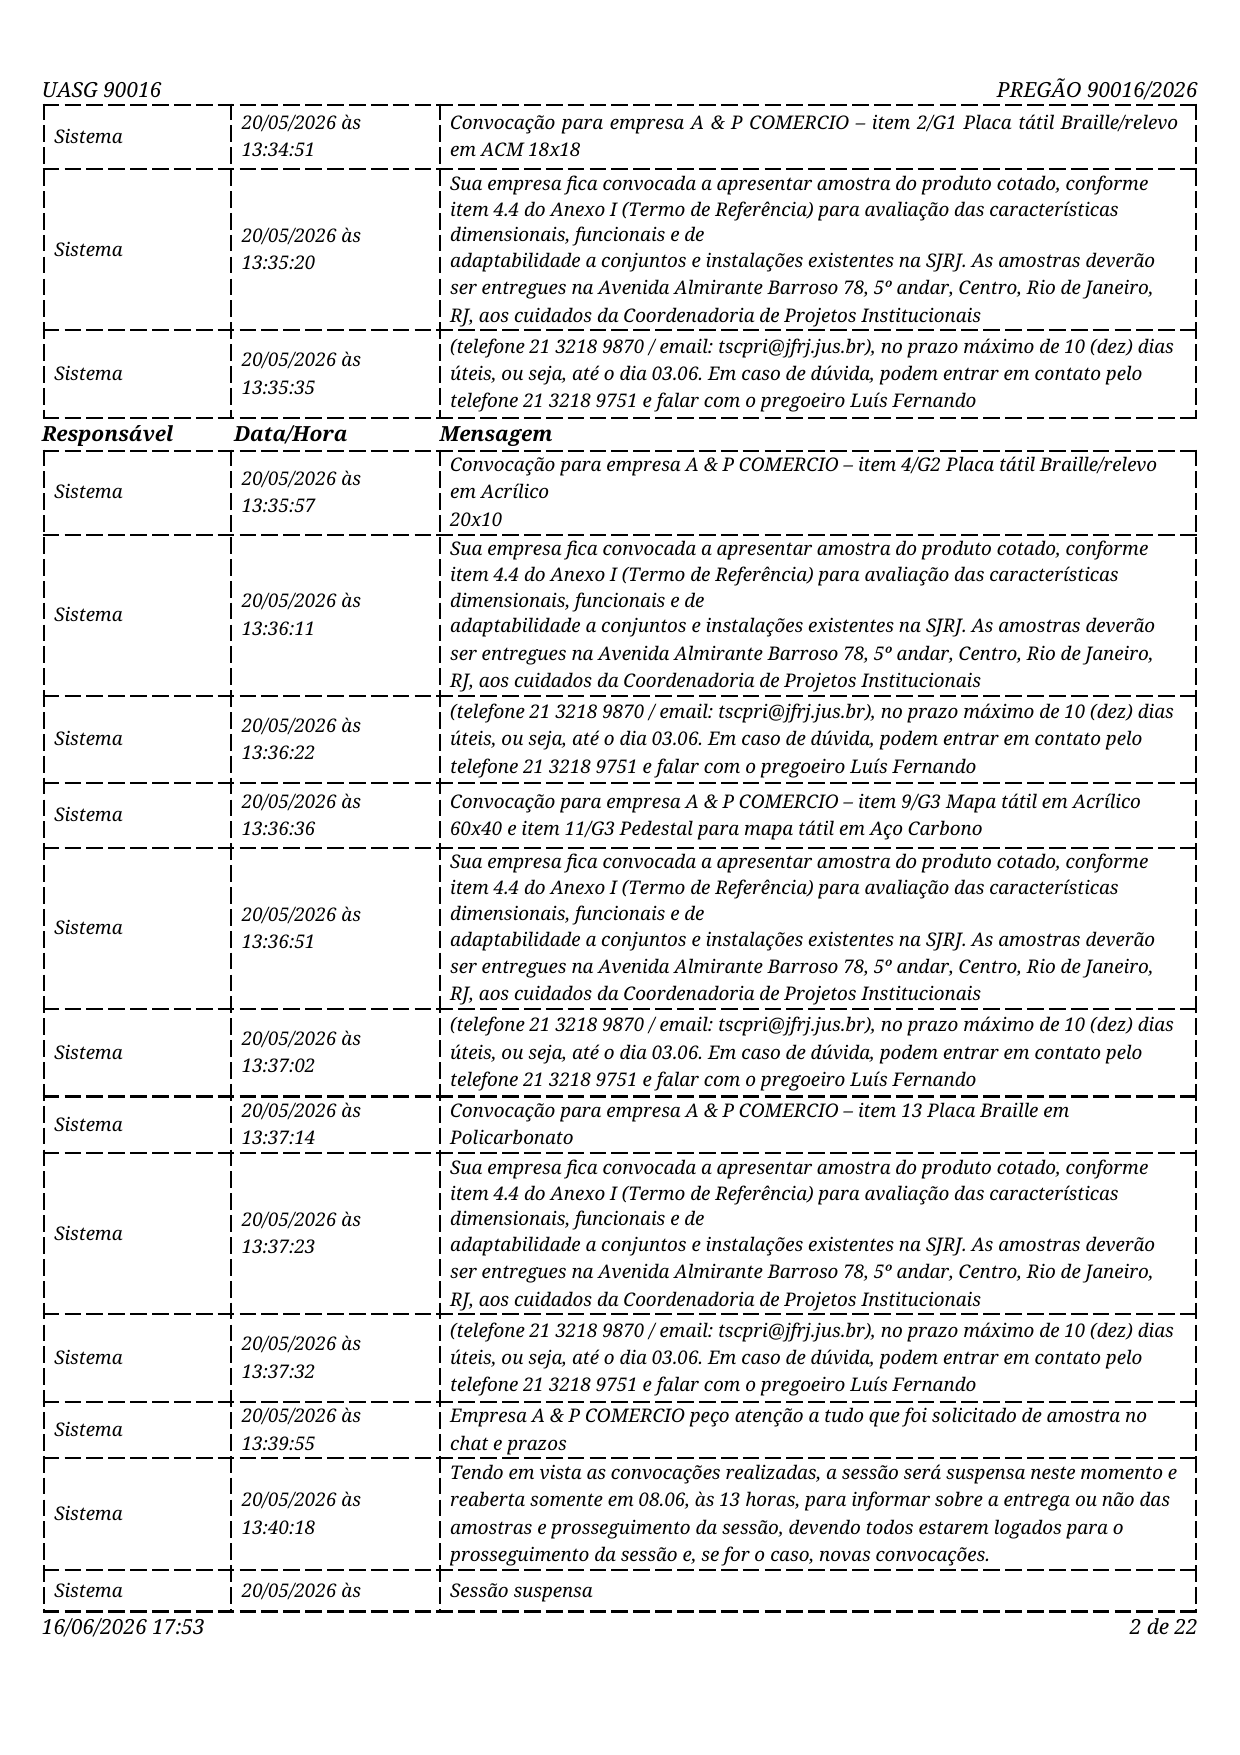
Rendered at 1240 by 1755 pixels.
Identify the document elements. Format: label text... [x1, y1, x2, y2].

table_cell (telefone 21 3218 9870 / email: tscpri@jfrj.jus.br), no prazo máximo de 10 (dez) dias úteis, ou seja, até o dia 03.06. Em caso de dúvida, podem entrar em contato pelo telefone 21 3218 9751 e falar com o pregoeiro Luís Fernando [440, 329, 1196, 417]
table_cell 20/05/2026 às 13:36:36 [231, 782, 439, 847]
table_cell (telefone 21 3218 9870 / email: tscpri@jfrj.jus.br), no prazo máximo de 10 (dez) dias úteis, ou seja, até o dia 03.06. Em caso de dúvida, podem entrar em contato pelo telefone 21 3218 9751 e falar com o pregoeiro Luís Fernando [440, 695, 1196, 782]
table_cell Sistema [44, 847, 231, 1008]
table_cell 20/05/2026 às 13:37:23 [231, 1152, 439, 1313]
table_cell Sistema [44, 1569, 231, 1610]
table_cell Convocação para empresa A & P COMERCIO – item 9/G3 Mapa tátil em Acrílico 60x40 e item 11/G3 Pedestal para mapa tátil em Aço Carbono [440, 782, 1196, 847]
table_cell 20/05/2026 às 13:36:22 [231, 695, 439, 782]
table_cell Sistema [44, 168, 231, 329]
table_cell 20/05/2026 às 13:34:51 [231, 104, 439, 168]
table_cell Tendo em vista as convocações realizadas, a sessão será suspensa neste momento e reaberta somente em 08.06, às 13 horas, para informar sobre a entrega ou não das amostras e prosseguimento da sessão, devendo todos estarem logados para o prosseguimento da sessão e, se for o caso, novas convocações. [440, 1457, 1196, 1568]
table_cell Sua empresa fica convocada a apresentar amostra do produto cotado, conforme item 4.4 do Anexo I (Termo de Referência) para avaliação das características dimensionais, funcionais e de adaptabilidade a conjuntos e instalações existentes na SJRJ. As amostras deverão ser entregues na Avenida Almirante Barroso 78, 5º andar, Centro, Rio de Janeiro, RJ, aos cuidados da Coordenadoria de Projetos Institucionais [440, 168, 1196, 329]
table_cell 20/05/2026 às [231, 1569, 439, 1610]
table_cell (telefone 21 3218 9870 / email: tscpri@jfrj.jus.br), no prazo máximo de 10 (dez) dias úteis, ou seja, até o dia 03.06. Em caso de dúvida, podem entrar em contato pelo telefone 21 3218 9751 e falar com o pregoeiro Luís Fernando [440, 1313, 1196, 1401]
table_header Convocação para empresa A & P COMERCIO – item 4/G2 Placa tátil Braille/relevo em Acrílico 20x10 [440, 450, 1196, 533]
table_cell Sua empresa fica convocada a apresentar amostra do produto cotado, conforme item 4.4 do Anexo I (Termo de Referência) para avaliação das características dimensionais, funcionais e de adaptabilidade a conjuntos e instalações existentes na SJRJ. As amostras deverão ser entregues na Avenida Almirante Barroso 78, 5º andar, Centro, Rio de Janeiro, RJ, aos cuidados da Coordenadoria de Projetos Institucionais [440, 534, 1196, 694]
table_cell Sua empresa fica convocada a apresentar amostra do produto cotado, conforme item 4.4 do Anexo I (Termo de Referência) para avaliação das características dimensionais, funcionais e de adaptabilidade a conjuntos e instalações existentes na SJRJ. As amostras deverão ser entregues na Avenida Almirante Barroso 78, 5º andar, Centro, Rio de Janeiro, RJ, aos cuidados da Coordenadoria de Projetos Institucionais [440, 847, 1196, 1008]
table_cell 20/05/2026 às 13:35:20 [231, 168, 439, 329]
table_cell Sessão suspensa [440, 1569, 1196, 1610]
table_cell Sistema [44, 329, 231, 417]
table_cell 20/05/2026 às 13:37:32 [231, 1313, 439, 1401]
table_cell Sistema [44, 104, 231, 168]
table_header 20/05/2026 às 13:35:57 [231, 450, 439, 533]
table_cell Sistema [44, 1152, 231, 1313]
table_cell 20/05/2026 às 13:36:11 [231, 534, 439, 694]
table_cell Sistema [44, 1008, 231, 1095]
table_cell Empresa A & P COMERCIO peço atenção a tudo que foi solicitado de amostra no chat e prazos [440, 1401, 1196, 1457]
text Responsável Data/Hora Mensagem [42, 419, 1200, 447]
table_cell Sua empresa fica convocada a apresentar amostra do produto cotado, conforme item 4.4 do Anexo I (Termo de Referência) para avaliação das características dimensionais, funcionais e de adaptabilidade a conjuntos e instalações existentes na SJRJ. As amostras deverão ser entregues na Avenida Almirante Barroso 78, 5º andar, Centro, Rio de Janeiro, RJ, aos cuidados da Coordenadoria de Projetos Institucionais [440, 1152, 1196, 1313]
table_cell 20/05/2026 às 13:35:35 [231, 329, 439, 417]
table_cell 20/05/2026 às 13:37:14 [231, 1095, 439, 1152]
table_cell Sistema [44, 695, 231, 782]
table_cell Sistema [44, 1095, 231, 1152]
table_cell Sistema [44, 1401, 231, 1457]
table_cell Convocação para empresa A & P COMERCIO – item 13 Placa Braille em Policarbonato [440, 1095, 1196, 1152]
table_cell Sistema [44, 782, 231, 847]
table_cell (telefone 21 3218 9870 / email: tscpri@jfrj.jus.br), no prazo máximo de 10 (dez) dias úteis, ou seja, até o dia 03.06. Em caso de dúvida, podem entrar em contato pelo telefone 21 3218 9751 e falar com o pregoeiro Luís Fernando [440, 1008, 1196, 1095]
table_cell Sistema [44, 534, 231, 694]
table_cell Convocação para empresa A & P COMERCIO – item 2/G1 Placa tátil Braille/relevo em ACM 18x18 [440, 104, 1196, 168]
table_cell Sistema [44, 1457, 231, 1568]
table_cell 20/05/2026 às 13:37:02 [231, 1008, 439, 1095]
table_header Sistema [44, 450, 231, 533]
table_cell 20/05/2026 às 13:36:51 [231, 847, 439, 1008]
table_cell 20/05/2026 às 13:40:18 [231, 1457, 439, 1568]
table_cell 20/05/2026 às 13:39:55 [231, 1401, 439, 1457]
table_cell Sistema [44, 1313, 231, 1401]
